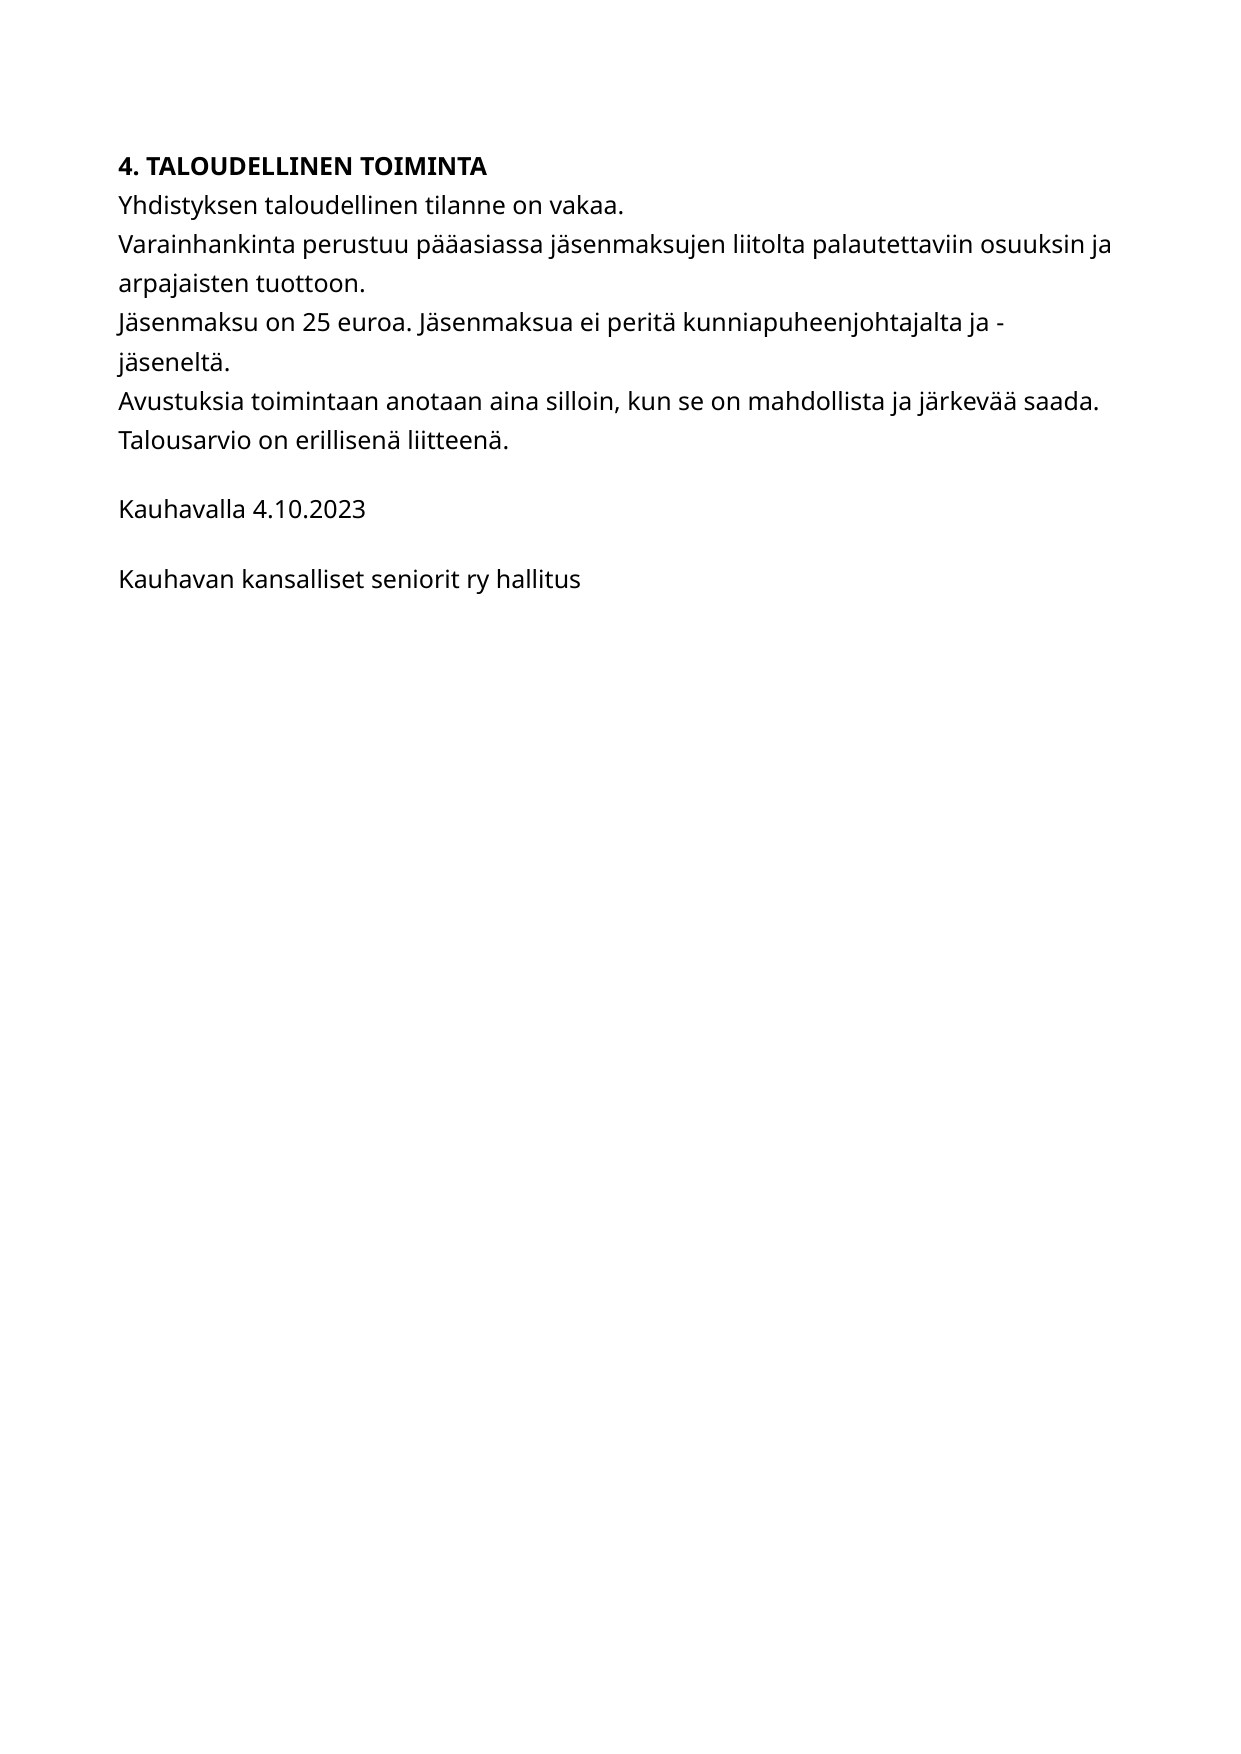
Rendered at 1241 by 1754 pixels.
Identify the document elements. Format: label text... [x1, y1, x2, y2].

text Jäsenmaksu on 25 euroa. Jäsenmaksua ei peritä kunniapuheenjohtajalta ja - jäseneltä. [118, 305, 1122, 378]
text Varainhankinta perustuu pääasiassa jäsenmaksujen liitolta palautettaviin osuuksin ja arpajaisten tuottoon. [118, 227, 1122, 300]
text Kauhavan kansalliset seniorit ry hallitus [118, 561, 1122, 595]
text 4. TALOUDELLINEN TOIMINTA [118, 148, 1122, 182]
text Kauhavalla 4.10.2023 [118, 492, 1122, 526]
text Yhdistyksen taloudellinen tilanne on vakaa. [118, 187, 1122, 222]
text Talousarvio on erillisenä liitteenä. [118, 422, 1122, 457]
text Avustuksia toimintaan anotaan aina silloin, kun se on mahdollista ja järkevää saada. [118, 383, 1122, 417]
